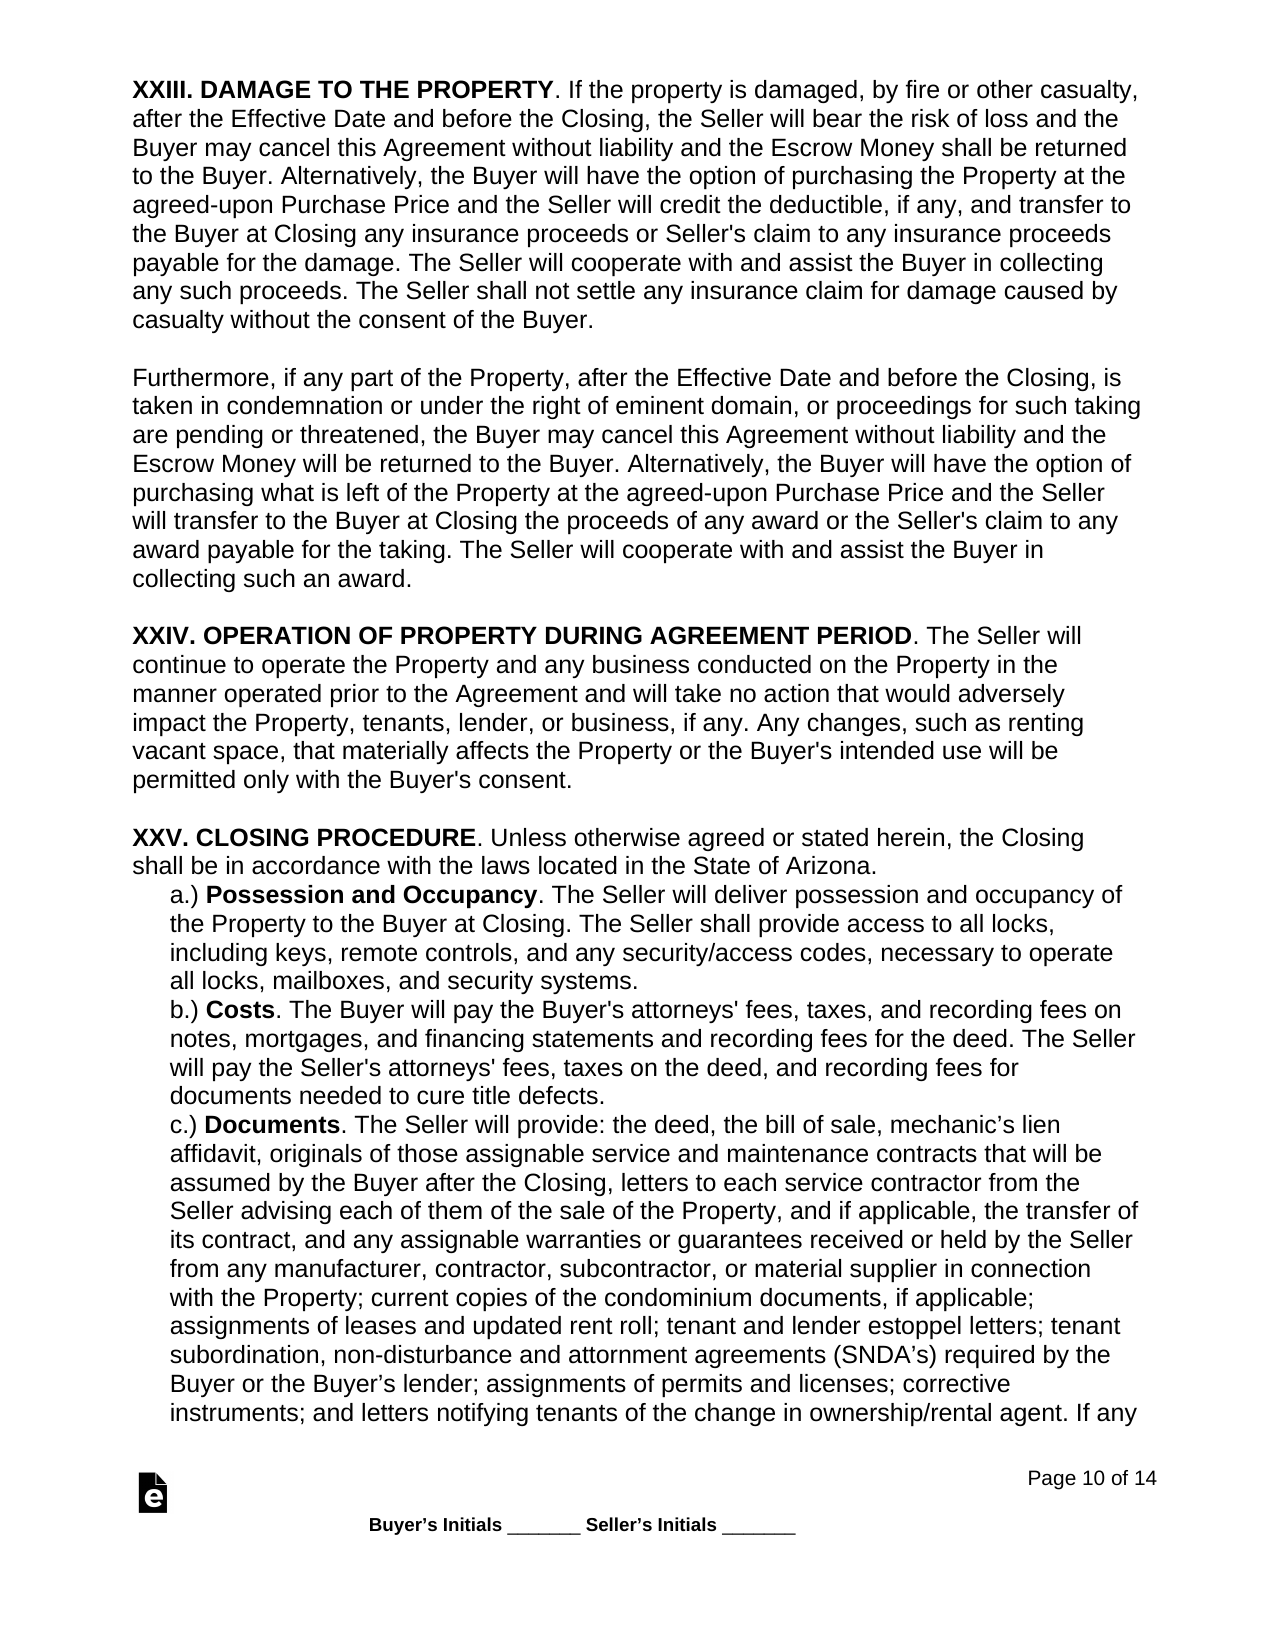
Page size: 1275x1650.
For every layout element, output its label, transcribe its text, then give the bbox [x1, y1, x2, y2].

text b.) Costs. The Buyer will pay the Buyer's attorneys' fees, taxes, and recording fees on notes, mortgages, and financing statements and recording fees for the deed. The Seller will pay the Seller's attorneys' fees, taxes on the deed, and recording fees for documents needed to cure title defects. [169, 995, 1143, 1110]
text XXV. CLOSING PROCEDURE. Unless otherwise agreed or stated herein, the Closing shall be in accordance with the laws located in the State of Arizona. [132, 822, 1143, 880]
text c.) Documents. The Seller will provide: the deed, the bill of sale, mechanic’s lien affidavit, originals of those assignable service and maintenance contracts that will be assumed by the Buyer after the Closing, letters to each service contractor from the Seller advising each of them of the sale of the Property, and if applicable, the transfer of its contract, and any assignable warranties or guarantees received or held by the Seller from any manufacturer, contractor, subcontractor, or material supplier in connection with the Property; current copies of the condominium documents, if applicable; assignments of leases and updated rent roll; tenant and lender estoppel letters; tenant subordination, non-disturbance and attornment agreements (SNDA’s) required by the Buyer or the Buyer’s lender; assignments of permits and licenses; corrective instruments; and letters notifying tenants of the change in ownership/rental agent. If any [169, 1110, 1143, 1426]
text XXIII. DAMAGE TO THE PROPERTY. If the property is damaged, by fire or other casualty, after the Effective Date and before the Closing, the Seller will bear the risk of loss and the Buyer may cancel this Agreement without liability and the Escrow Money shall be returned to the Buyer. Alternatively, the Buyer will have the option of purchasing the Property at the agreed-upon Purchase Price and the Seller will credit the deductible, if any, and transfer to the Buyer at Closing any insurance proceeds or Seller's claim to any insurance proceeds payable for the damage. The Seller will cooperate with and assist the Buyer in collecting any such proceeds. The Seller shall not settle any insurance claim for damage caused by casualty without the consent of the Buyer. [132, 75, 1143, 334]
text a.) Possession and Occupancy. The Seller will deliver possession and occupancy of the Property to the Buyer at Closing. The Seller shall provide access to all locks, including keys, remote controls, and any security/access codes, necessary to operate all locks, mailboxes, and security systems. [169, 880, 1143, 995]
text XXIV. OPERATION OF PROPERTY DURING AGREEMENT PERIOD. The Seller will continue to operate the Property and any business conducted on the Property in the manner operated prior to the Agreement and will take no action that would adversely impact the Property, tenants, lender, or business, if any. Any changes, such as renting vacant space, that materially affects the Property or the Buyer's intended use will be permitted only with the Buyer's consent. [132, 621, 1143, 794]
text Furthermore, if any part of the Property, after the Effective Date and before the Closing, is taken in condemnation or under the right of eminent domain, or proceedings for such taking are pending or threatened, the Buyer may cancel this Agreement without liability and the Escrow Money will be returned to the Buyer. Alternatively, the Buyer will have the option of purchasing what is left of the Property at the agreed-upon Purchase Price and the Seller will transfer to the Buyer at Closing the proceeds of any award or the Seller's claim to any award payable for the taking. The Seller will cooperate with and assist the Buyer in collecting such an award. [132, 362, 1143, 592]
